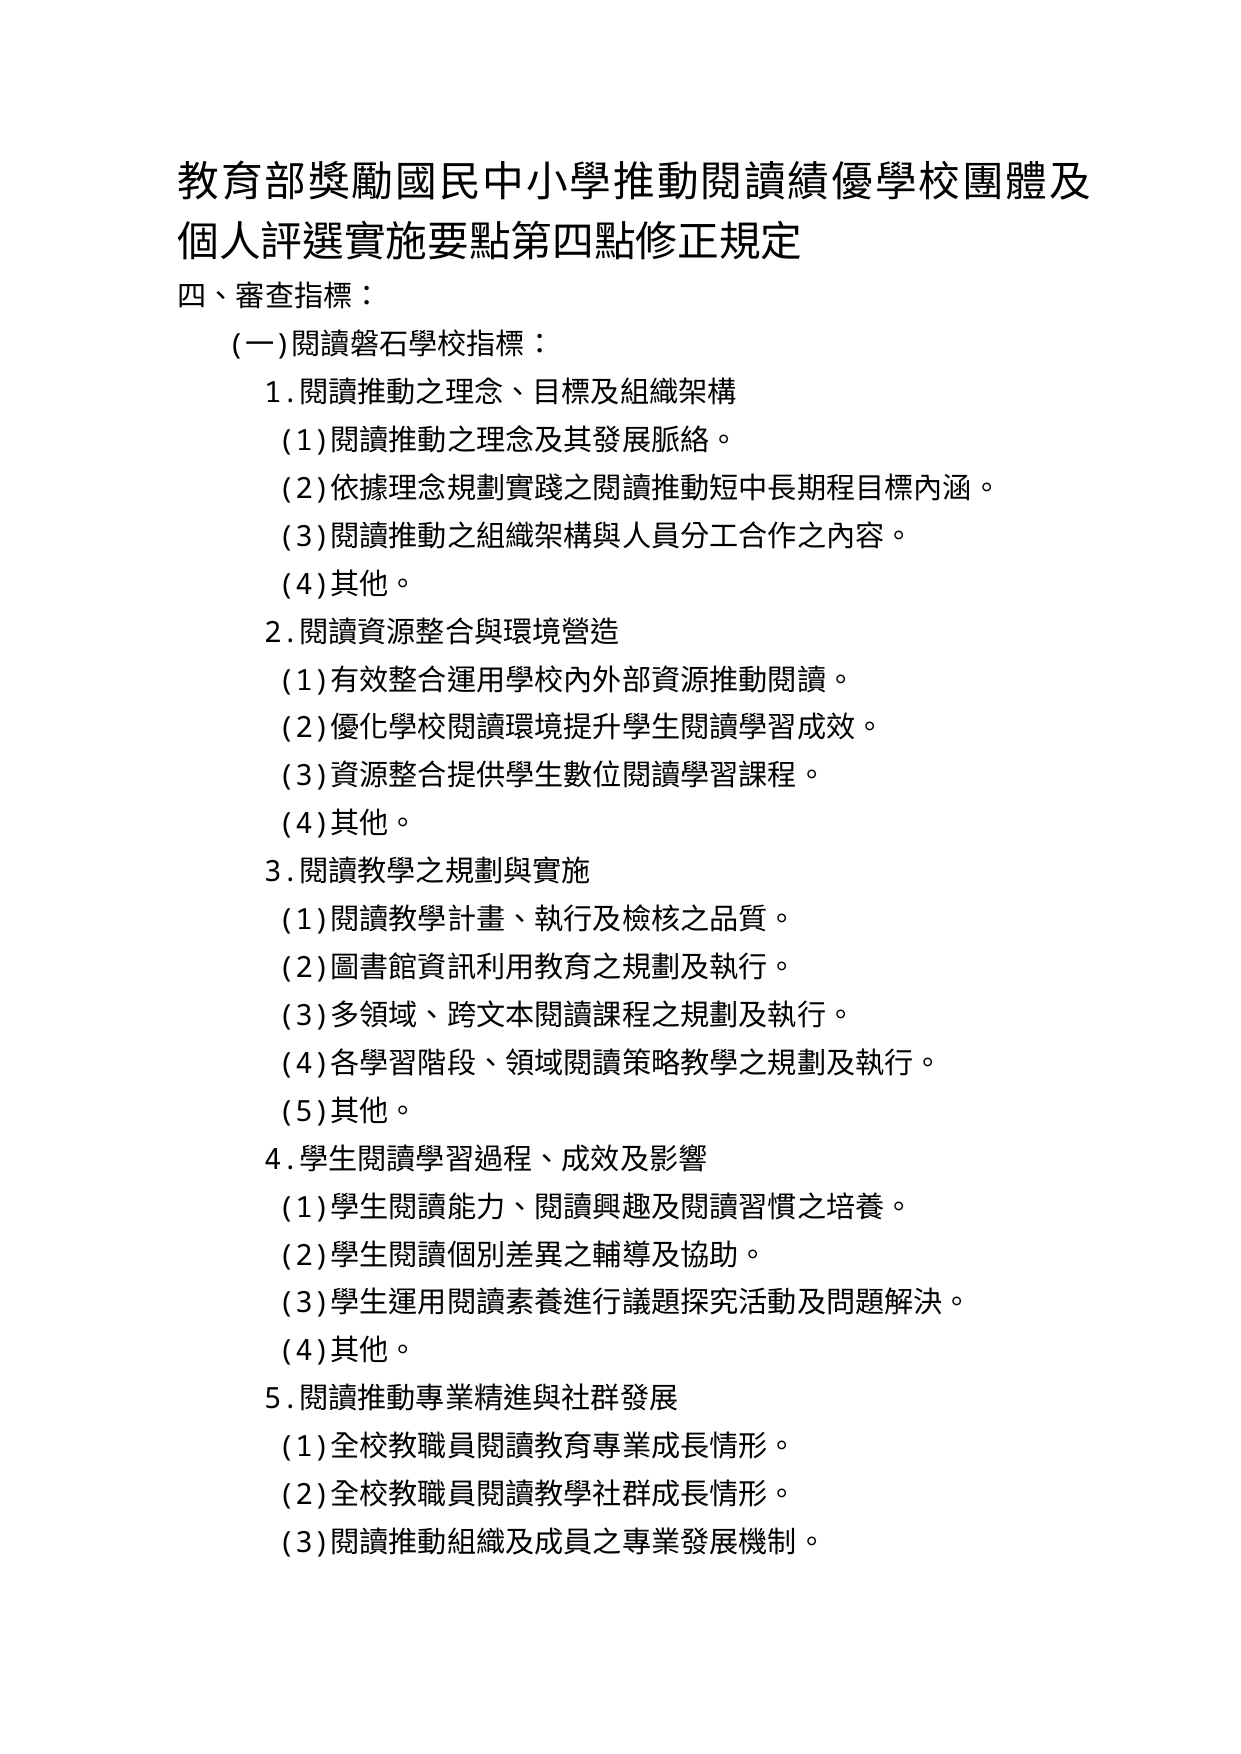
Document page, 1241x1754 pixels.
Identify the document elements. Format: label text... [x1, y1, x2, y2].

list 閱讀推動之組織架構與人員分工合作之內容。 [278, 508, 1078, 556]
list 學生運用閱讀素養進行議題探究活動及問題解決。 [278, 1274, 1078, 1322]
list 多領域、跨文本閱讀課程之規劃及執行。 [278, 987, 1078, 1035]
list 全校教職員閱讀教學社群成長情形。 [278, 1466, 1078, 1514]
list 學生閱讀個別差異之輔導及協助。 [278, 1227, 1078, 1274]
list 閱讀推動組織及成員之專業發展機制。 [278, 1514, 1078, 1562]
list 其他。 [278, 795, 1078, 843]
list 優化學校閱讀環境提升學生閱讀學習成效。 [278, 699, 1078, 747]
list 閱讀教學之規劃與實施 [264, 843, 1092, 891]
text 四、審查指標： [177, 268, 1092, 316]
list 閱讀推動之理念、目標及組織架構 [264, 364, 1092, 412]
list 全校教職員閱讀教育專業成長情形。 [278, 1418, 1078, 1466]
list 有效整合運用學校內外部資源推動閱讀。 [278, 652, 1078, 699]
list 閱讀磐石學校指標： [227, 316, 1092, 364]
text 教育部獎勵國民中小學推動閱讀績優學校團體及個人評選實施要點第四點修正規定 [177, 148, 1092, 268]
list 閱讀教學計畫、執行及檢核之品質。 [278, 891, 1078, 939]
list 各學習階段、領域閱讀策略教學之規劃及執行。 [278, 1035, 1078, 1083]
list 學生閱讀能力、閱讀興趣及閱讀習慣之培養。 [278, 1179, 1078, 1227]
list 依據理念規劃實踐之閱讀推動短中長期程目標內涵。 [278, 460, 1078, 508]
list 閱讀推動專業精進與社群發展 [264, 1370, 1092, 1418]
list 學生閱讀學習過程、成效及影響 [264, 1131, 1092, 1179]
list 資源整合提供學生數位閱讀學習課程。 [278, 747, 1078, 795]
list 其他。 [278, 1322, 1078, 1370]
list 其他。 [278, 556, 1078, 604]
list 其他。 [278, 1083, 1078, 1131]
list 閱讀推動之理念及其發展脈絡。 [278, 412, 1078, 460]
list 圖書館資訊利用教育之規劃及執行。 [278, 939, 1078, 987]
list 閱讀資源整合與環境營造 [264, 604, 1092, 652]
